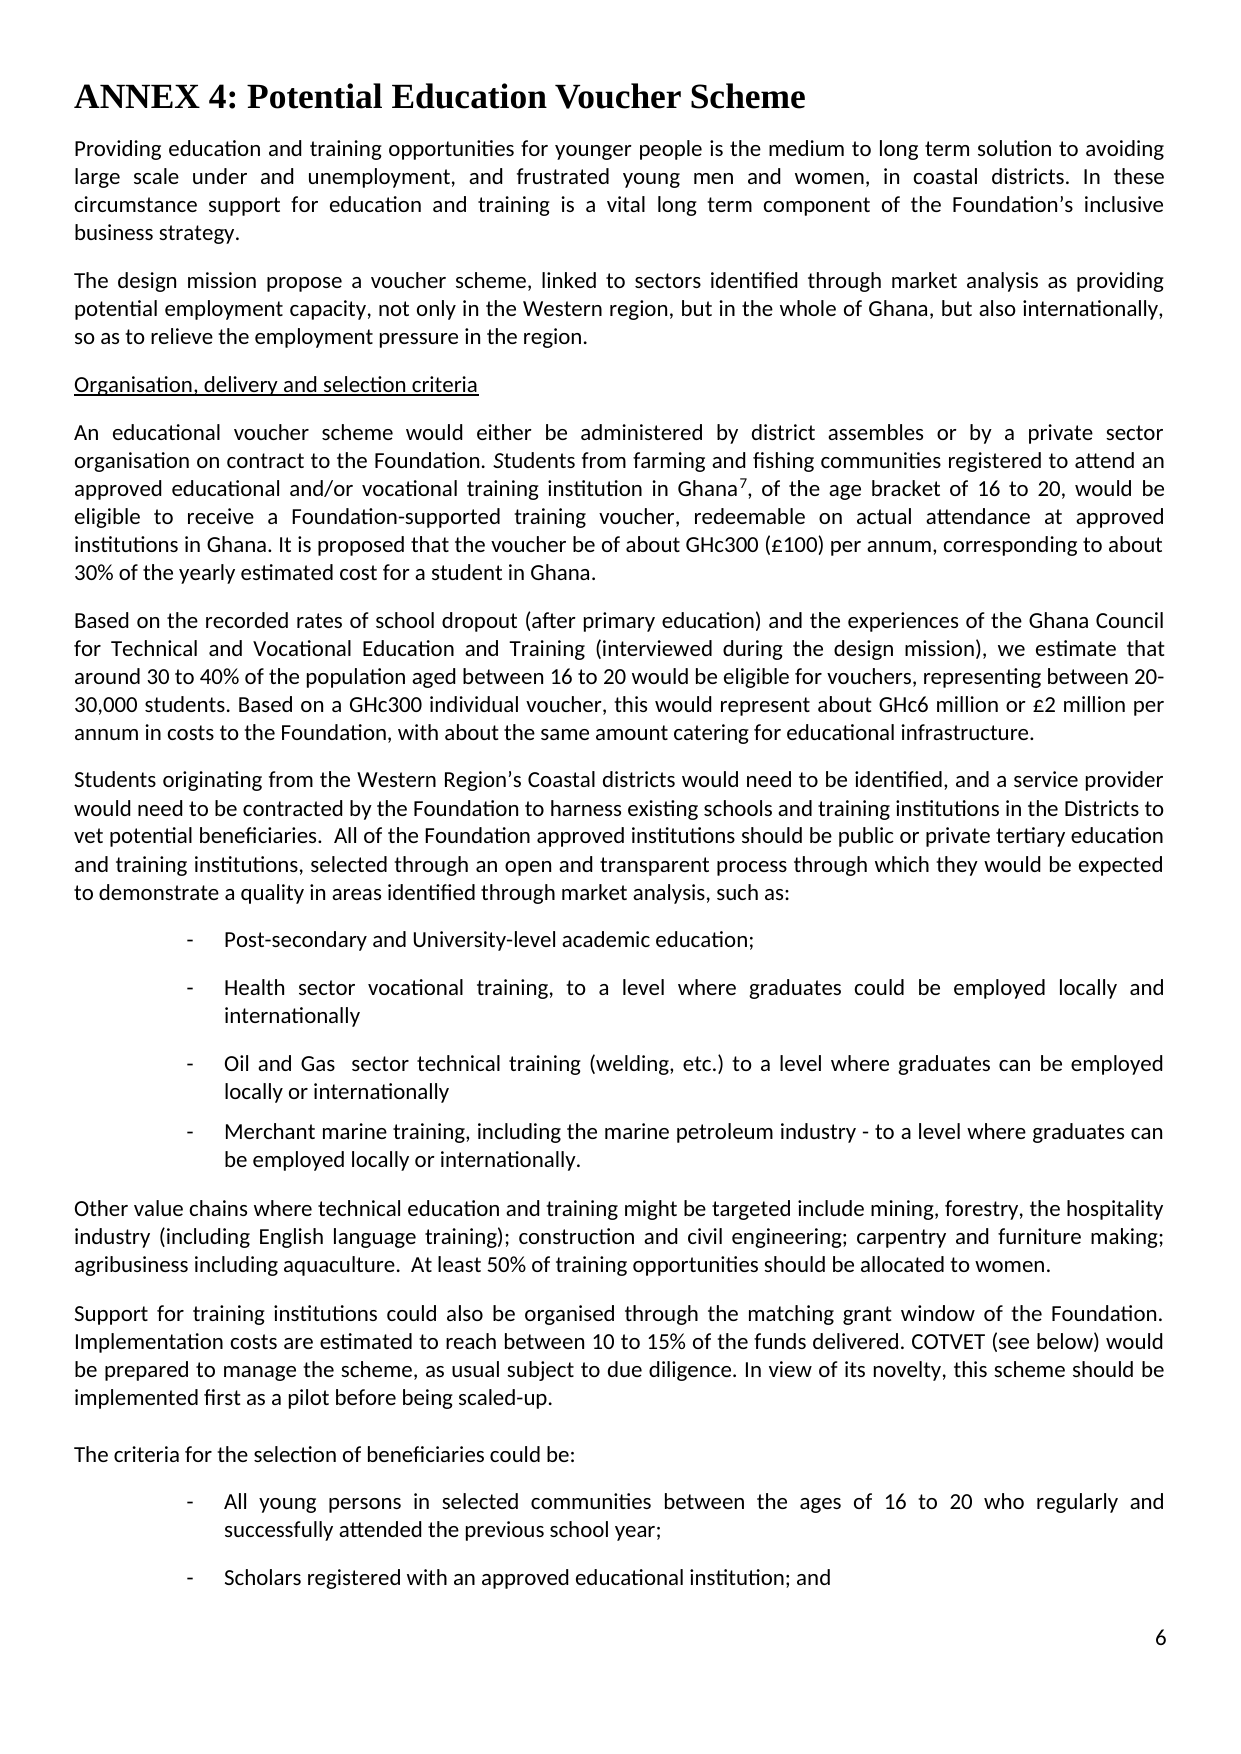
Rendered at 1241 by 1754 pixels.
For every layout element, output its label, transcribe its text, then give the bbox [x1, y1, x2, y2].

text The design mission propose a voucher scheme, linked to sectors identified through market analysis as providing potential employment capacity, not only in the Western region, but in the whole of Ghana, but also internationally, so as to relieve the employment pressure in the region. [74, 266, 1166, 350]
list Merchant marine training, including the marine petroleum industry - to a level where graduates can be employed locally or internationally. [186, 1117, 1166, 1173]
text Support for training institutions could also be organised through the matching grant window of the Foundation. Implementation costs are estimated to reach between 10 to 15% of the funds delivered. COTVET (see below) would be prepared to manage the scheme, as usual subject to due diligence. In view of its novelty, this scheme should be implemented first as a pilot before being scaled-up. [74, 1299, 1166, 1411]
list Post-secondary and University-level academic education; [186, 926, 1166, 953]
list Health sector vocational training, to a level where graduates could be employed locally and internationally [186, 973, 1166, 1029]
text Based on the recorded rates of school dropout (after primary education) and the experiences of the Ghana Council for Technical and Vocational Education and Training (interviewed during the design mission), we estimate that around 30 to 40% of the population aged between 16 to 20 would be eligible for vouchers, representing between 20-30,000 students. Based on a GHc300 individual voucher, this would represent about GHc6 million or £2 million per annum in costs to the Foundation, with about the same amount catering for educational infrastructure. [74, 606, 1166, 746]
list Scholars registered with an approved educational institution; and [186, 1563, 1166, 1591]
text Organisation, delivery and selection criteria [74, 370, 1166, 398]
text Students originating from the Western Region’s Coastal districts would need to be identified, and a service provider would need to be contracted by the Foundation to harness existing schools and training institutions in the Districts to vet potential beneficiaries. All of the Foundation approved institutions should be public or private tertiary education and training institutions, selected through an open and transparent process through which they would be expected to demonstrate a quality in areas identified through market analysis, such as: [74, 766, 1166, 906]
list Oil and Gas sector technical training (welding, etc.) to a level where graduates can be employed locally or internationally [186, 1049, 1166, 1105]
subtitle ANNEX 4: Potential Education Voucher Scheme [74, 75, 1166, 116]
text Other value chains where technical education and training might be targeted include mining, forestry, the hospitality industry (including English language training); construction and civil engineering; carpentry and furniture making; agribusiness including aquaculture. At least 50% of training opportunities should be allocated to women. [74, 1194, 1166, 1278]
list All young persons in selected communities between the ages of 16 to 20 who regularly and successfully attended the previous school year; [186, 1487, 1166, 1543]
text Providing education and training opportunities for younger people is the medium to long term solution to avoiding large scale under and unemployment, and frustrated young men and women, in coastal districts. In these circumstance support for education and training is a vital long term component of the Foundation’s inclusive business strategy. [74, 134, 1166, 246]
text An educational voucher scheme would either be administered by district assembles or by a private sector organisation on contract to the Foundation. Students from farming and fishing communities registered to attend an approved educational and/or vocational training institution in Ghana, of the age bracket of 16 to 20, would be eligible to receive a Foundation-supported training voucher, redeemable on actual attendance at approved institutions in Ghana. It is proposed that the voucher be of about GHc300 (£100) per annum, corresponding to about 30% of the yearly estimated cost for a student in Ghana. [74, 418, 1166, 586]
text The criteria for the selection of beneficiaries could be: [74, 1440, 1166, 1468]
